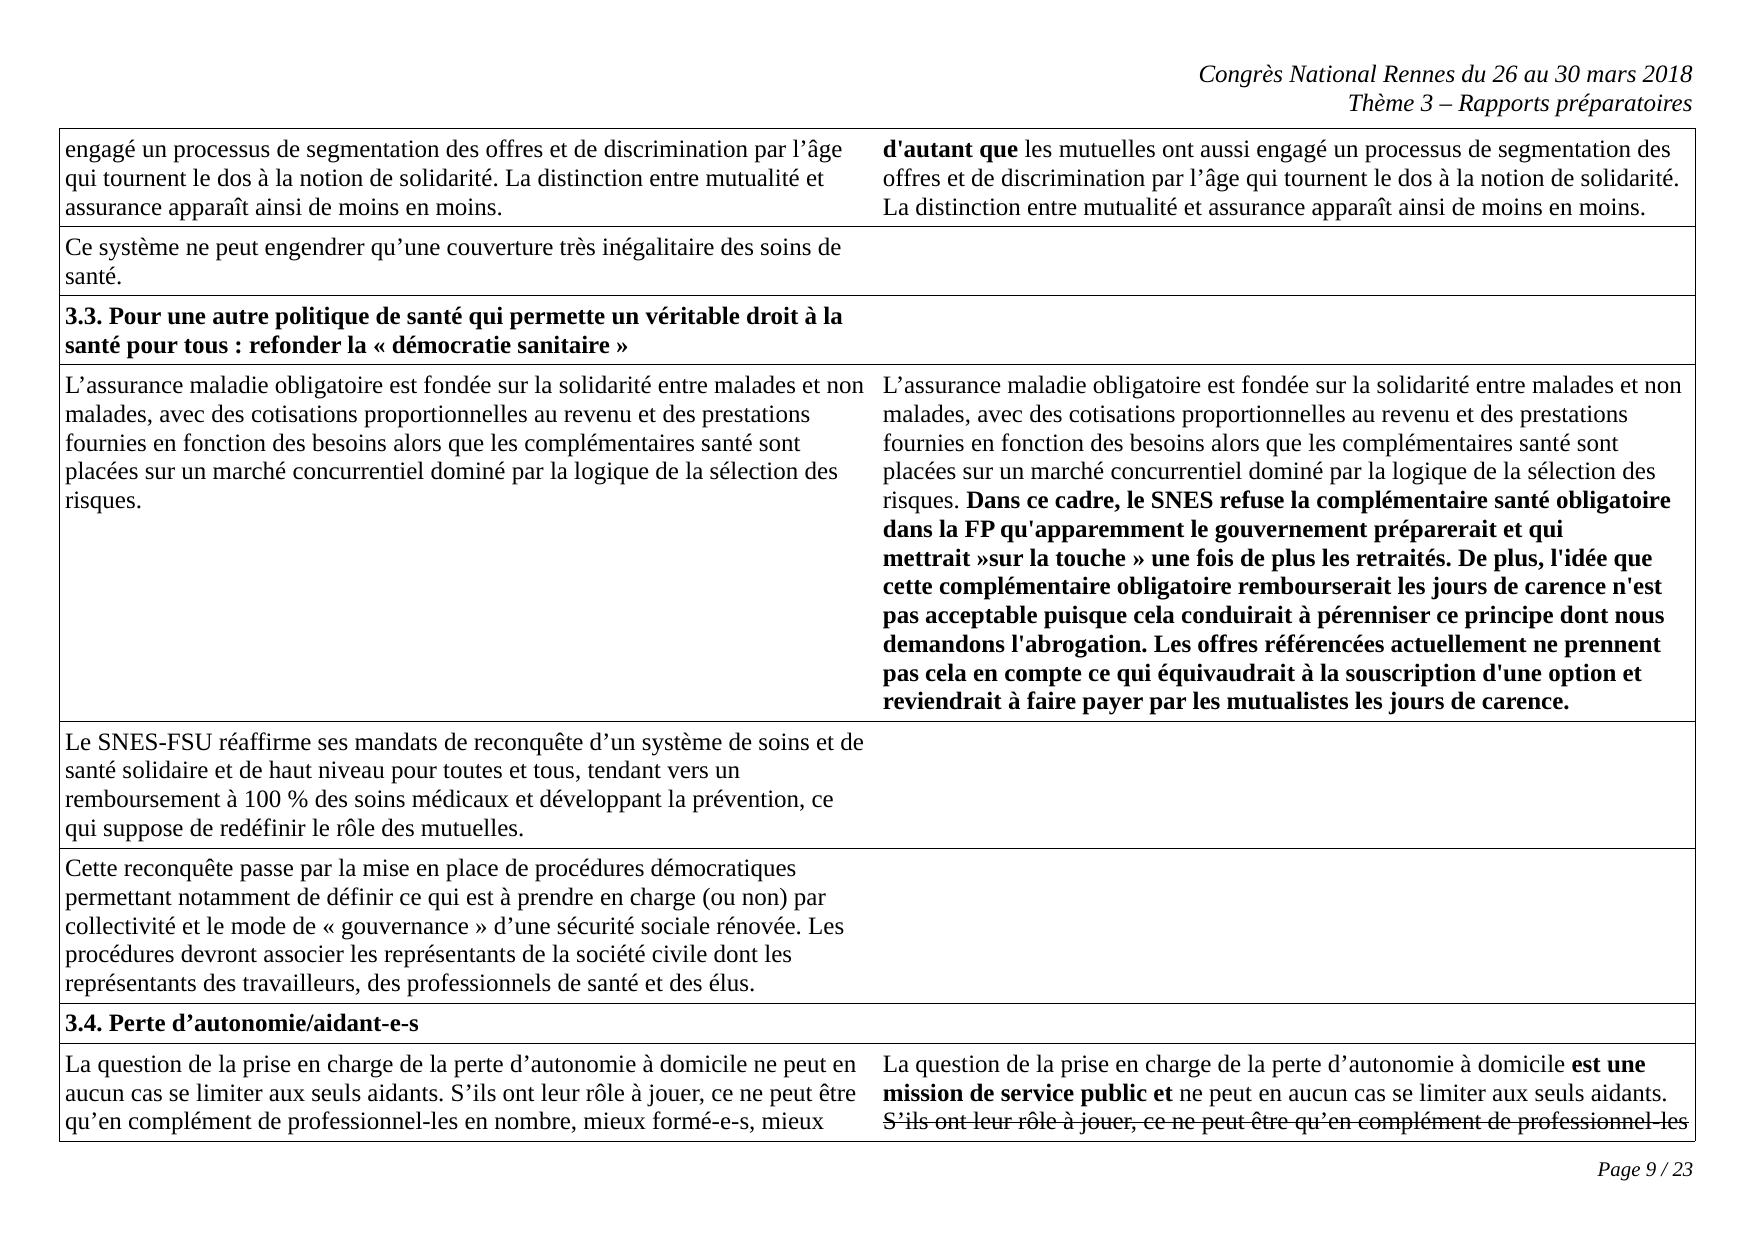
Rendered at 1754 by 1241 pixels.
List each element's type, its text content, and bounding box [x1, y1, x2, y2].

table_cell d'autant que les mutuelles ont aussi engagé un processus de segmentation des offres et de discrimination par l’âge qui tournent le dos à la notion de solidarité. La distinction entre mutualité et assurance apparaît ainsi de moins en moins. [877, 129, 1695, 226]
table_cell Cette reconquête passe par la mise en place de procédures démocratiques permettant notamment de définir ce qui est à prendre en charge (ou non) par collectivité et le mode de « gouvernance » d’une sécurité sociale rénovée. Les procédures devront associer les représentants de la société civile dont les représentants des travailleurs, des professionnels de santé et des élus. [60, 849, 877, 1003]
table_cell L’assurance maladie obligatoire est fondée sur la solidarité entre malades et non malades, avec des cotisations proportionnelles au revenu et des prestations fournies en fonction des besoins alors que les complémentaires santé sont placées sur un marché concurrentiel dominé par la logique de la sélection des risques. Dans ce cadre, le SNES refuse la complémentaire santé obligatoire dans la FP qu'apparemment le gouvernement préparerait et qui mettrait »sur la touche » une fois de plus les retraités. De plus, l'idée que cette complémentaire obligatoire rembourserait les jours de carence n'est pas acceptable puisque cela conduirait à pérenniser ce principe dont nous demandons l'abrogation. Les offres référencées actuellement ne prennent pas cela en compte ce qui équivaudrait à la souscription d'une option et reviendrait à faire payer par les mutualistes les jours de carence. [877, 365, 1695, 721]
table_cell Le SNES-FSU réaffirme ses mandats de reconquête d’un système de soins et de santé solidaire et de haut niveau pour toutes et tous, tendant vers un remboursement à 100 % des soins médicaux et développant la prévention, ce qui suppose de redéfinir le rôle des mutuelles. [60, 722, 877, 847]
table_cell engagé un processus de segmentation des offres et de discrimination par l’âge qui tournent le dos à la notion de solidarité. La distinction entre mutualité et assurance apparaît ainsi de moins en moins. [60, 129, 877, 226]
table_cell [877, 1004, 1695, 1043]
table_cell Ce système ne peut engendrer qu’une couverture très inégalitaire des soins de santé. [60, 227, 877, 295]
table_cell [877, 849, 1695, 1003]
table_cell La question de la prise en charge de la perte d’autonomie à domicile ne peut en aucun cas se limiter aux seuls aidants. S’ils ont leur rôle à jouer, ce ne peut être qu’en complément de professionnel-les en nombre, mieux formé-e-s, mieux [60, 1044, 877, 1141]
table_cell [877, 227, 1695, 295]
table_cell [877, 722, 1695, 847]
table_cell 3.3. Pour une autre politique de santé qui permette un véritable droit à la santé pour tous : refonder la « démocratie sanitaire » [60, 296, 877, 364]
table_cell L’assurance maladie obligatoire est fondée sur la solidarité entre malades et non malades, avec des cotisations proportionnelles au revenu et des prestations fournies en fonction des besoins alors que les complémentaires santé sont placées sur un marché concurrentiel dominé par la logique de la sélection des risques. [60, 365, 877, 721]
table_cell La question de la prise en charge de la perte d’autonomie à domicile est une mission de service public et ne peut en aucun cas se limiter aux seuls aidants. S’ils ont leur rôle à jouer, ce ne peut être qu’en complément de professionnel-les [877, 1044, 1695, 1141]
table_cell [877, 296, 1695, 364]
table_cell 3.4. Perte d’autonomie/aidant-e-s [60, 1004, 877, 1043]
